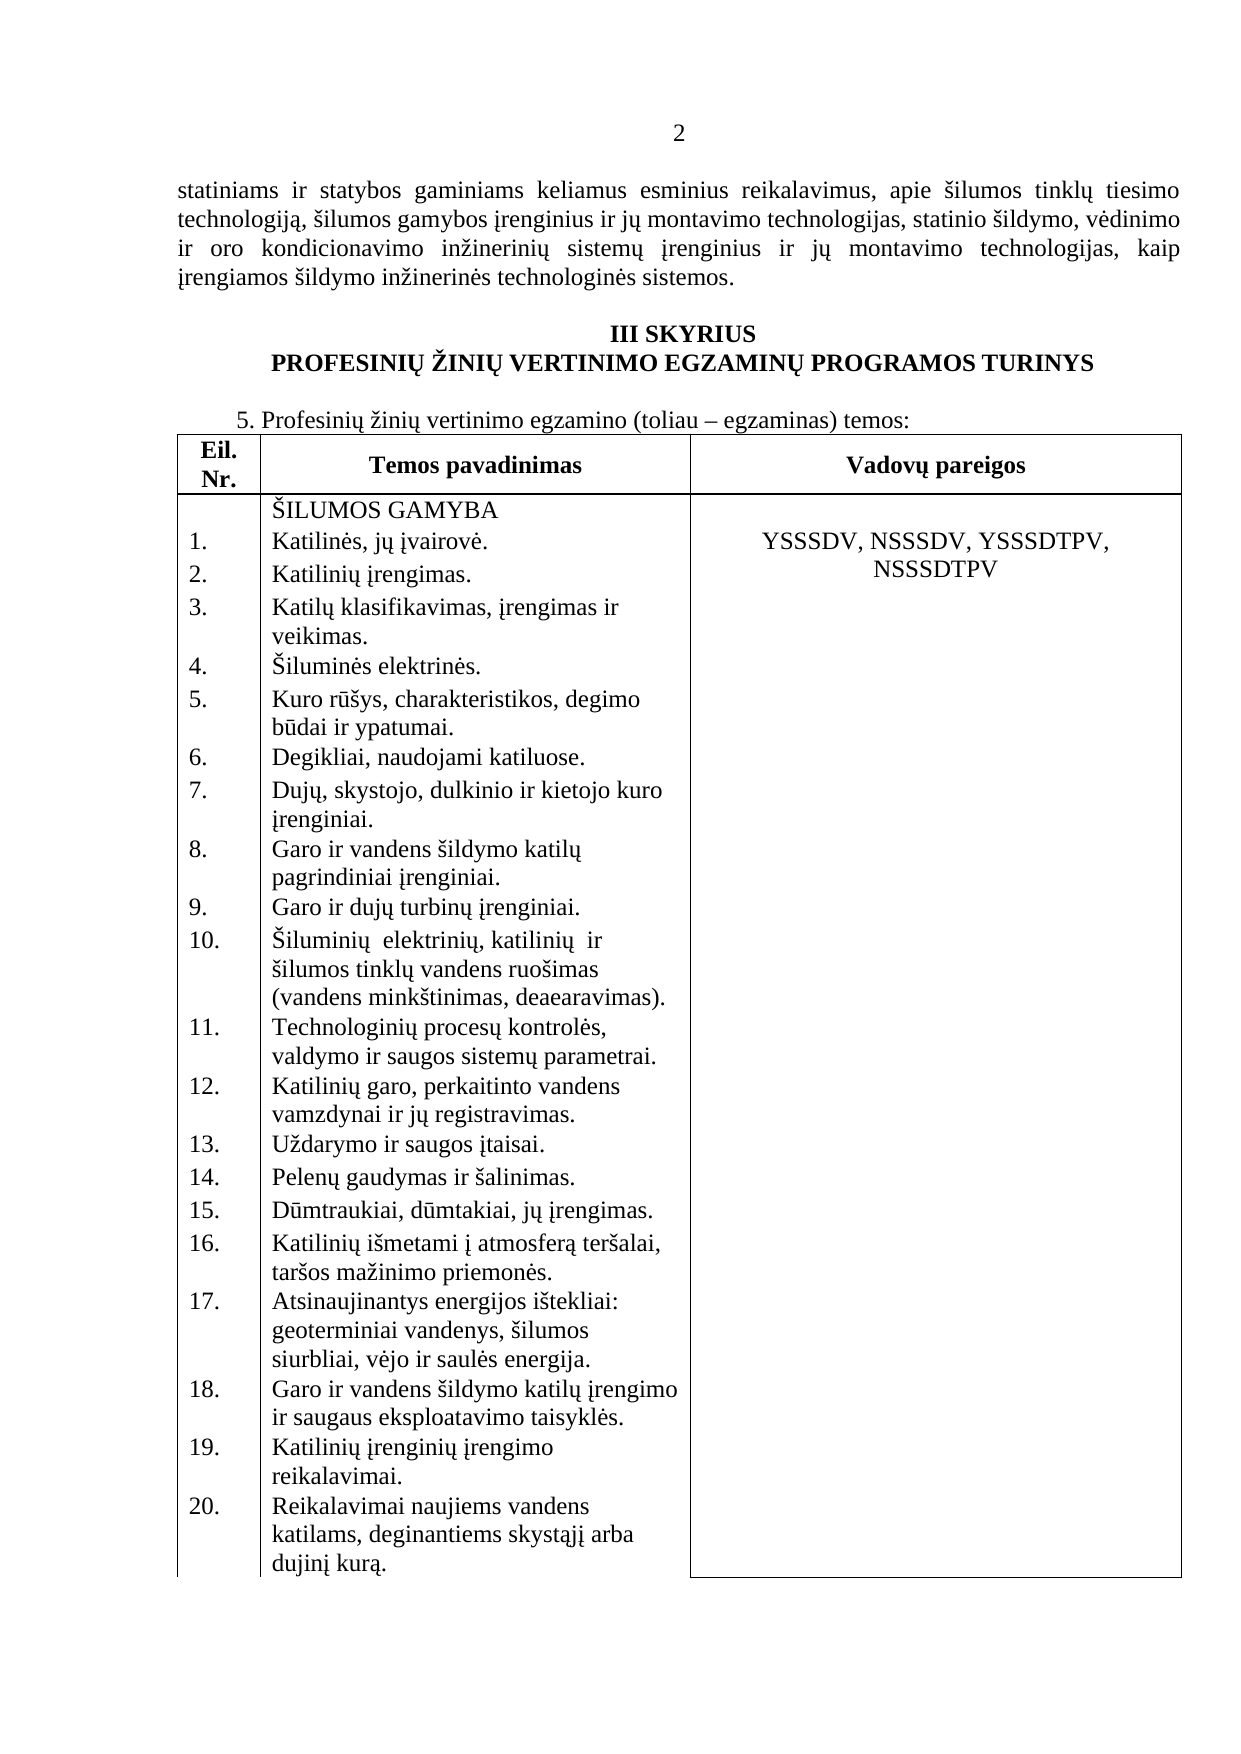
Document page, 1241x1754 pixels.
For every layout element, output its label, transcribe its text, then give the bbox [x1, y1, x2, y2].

table_cell [178, 495, 260, 526]
table_cell Katilinių įrenginių įrengimo reikalavimai. [261, 1431, 690, 1490]
table_cell 11. [178, 1011, 260, 1070]
table_cell 8. [178, 833, 260, 891]
table_cell [691, 495, 1181, 526]
table_cell Šiluminės elektrinės. [261, 650, 690, 683]
table_cell Degikliai, naudojami katiluose. [261, 741, 690, 774]
table_cell Atsinaujinantys energijos ištekliai: geoterminiai vandenys, šilumos siurbliai, vėjo ir saulės energija. [261, 1285, 690, 1373]
table_header Eil. Nr. [178, 435, 260, 493]
text III SKYRIUS [177, 319, 1181, 348]
table_cell Katilinių garo, perkaitinto vandens vamzdynai ir jų registravimas. [261, 1070, 690, 1128]
table_cell 2. [178, 559, 260, 591]
table_cell 19. [178, 1431, 260, 1490]
table_cell Dujų, skystojo, dulkinio ir kietojo kuro įrenginiai. [261, 774, 690, 833]
text statiniams ir statybos gaminiams keliamus esminius reikalavimus, apie šilumos tinklų tiesimo technologiją, šilumos gamybos įrenginius ir jų montavimo technologijas, statinio šildymo, vėdinimo ir oro kondicionavimo inžinerinių sistemų įrenginius ir jų montavimo technologijas, kaip įrengiamos šildymo inžinerinės technologinės sistemos. [177, 176, 1181, 291]
table_cell 10. [178, 924, 260, 1011]
table_cell Uždarymo ir saugos įtaisai. [261, 1128, 690, 1161]
table_cell 5. [178, 683, 260, 741]
table_cell 7. [178, 774, 260, 833]
table_cell 20. [178, 1490, 260, 1577]
table_cell 14. [178, 1161, 260, 1194]
table_cell 18. [178, 1373, 260, 1431]
table_cell Kuro rūšys, charakteristikos, degimo būdai ir ypatumai. [261, 683, 690, 741]
table_cell Garo ir vandens šildymo katilų pagrindiniai įrenginiai. [261, 833, 690, 891]
table_cell YSSSDV, NSSSDV, YSSSDTPV, NSSSDTPV [691, 526, 1181, 1577]
table_cell Garo ir dujų turbinų įrenginiai. [261, 891, 690, 924]
table_cell 4. [178, 650, 260, 683]
table_cell ŠILUMOS GAMYBA [261, 495, 690, 526]
table_cell 17. [178, 1285, 260, 1373]
text PROFESINIŲ ŽINIŲ VERTINIMO EGZAMINŲ PROGRAMOS TURINYS [177, 348, 1181, 377]
table_cell Katilinių išmetami į atmosferą teršalai, taršos mažinimo priemonės. [261, 1227, 690, 1285]
table_cell 13. [178, 1128, 260, 1161]
table_cell Reikalavimai naujiems vandens katilams, deginantiems skystąjį arba dujinį kurą. [261, 1490, 690, 1577]
table_cell Katilinės, jų įvairovė. [261, 526, 690, 558]
table_cell Šiluminių elektrinių, katilinių ir šilumos tinklų vandens ruošimas (vandens minkštinimas, deaearavimas). [261, 924, 690, 1011]
table_cell Dūmtraukiai, dūmtakiai, jų įrengimas. [261, 1194, 690, 1227]
text 5. Profesinių žinių vertinimo egzamino (toliau – egzaminas) temos: [177, 406, 1181, 434]
table_cell Katilų klasifikavimas, įrengimas ir veikimas. [261, 591, 690, 650]
table_cell 16. [178, 1227, 260, 1285]
table_cell 6. [178, 741, 260, 774]
table_header Temos pavadinimas [261, 435, 690, 493]
table_header Vadovų pareigos [691, 435, 1181, 493]
table_cell 3. [178, 591, 260, 650]
table_cell 12. [178, 1070, 260, 1128]
table_cell 15. [178, 1194, 260, 1227]
table_cell Technologinių procesų kontrolės, valdymo ir saugos sistemų parametrai. [261, 1011, 690, 1070]
table_cell 1. [178, 526, 260, 558]
table_cell Garo ir vandens šildymo katilų įrengimo ir saugaus eksploatavimo taisyklės. [261, 1373, 690, 1431]
table_cell Katilinių įrengimas. [261, 559, 690, 591]
table_cell 9. [178, 891, 260, 924]
table_cell Pelenų gaudymas ir šalinimas. [261, 1161, 690, 1194]
